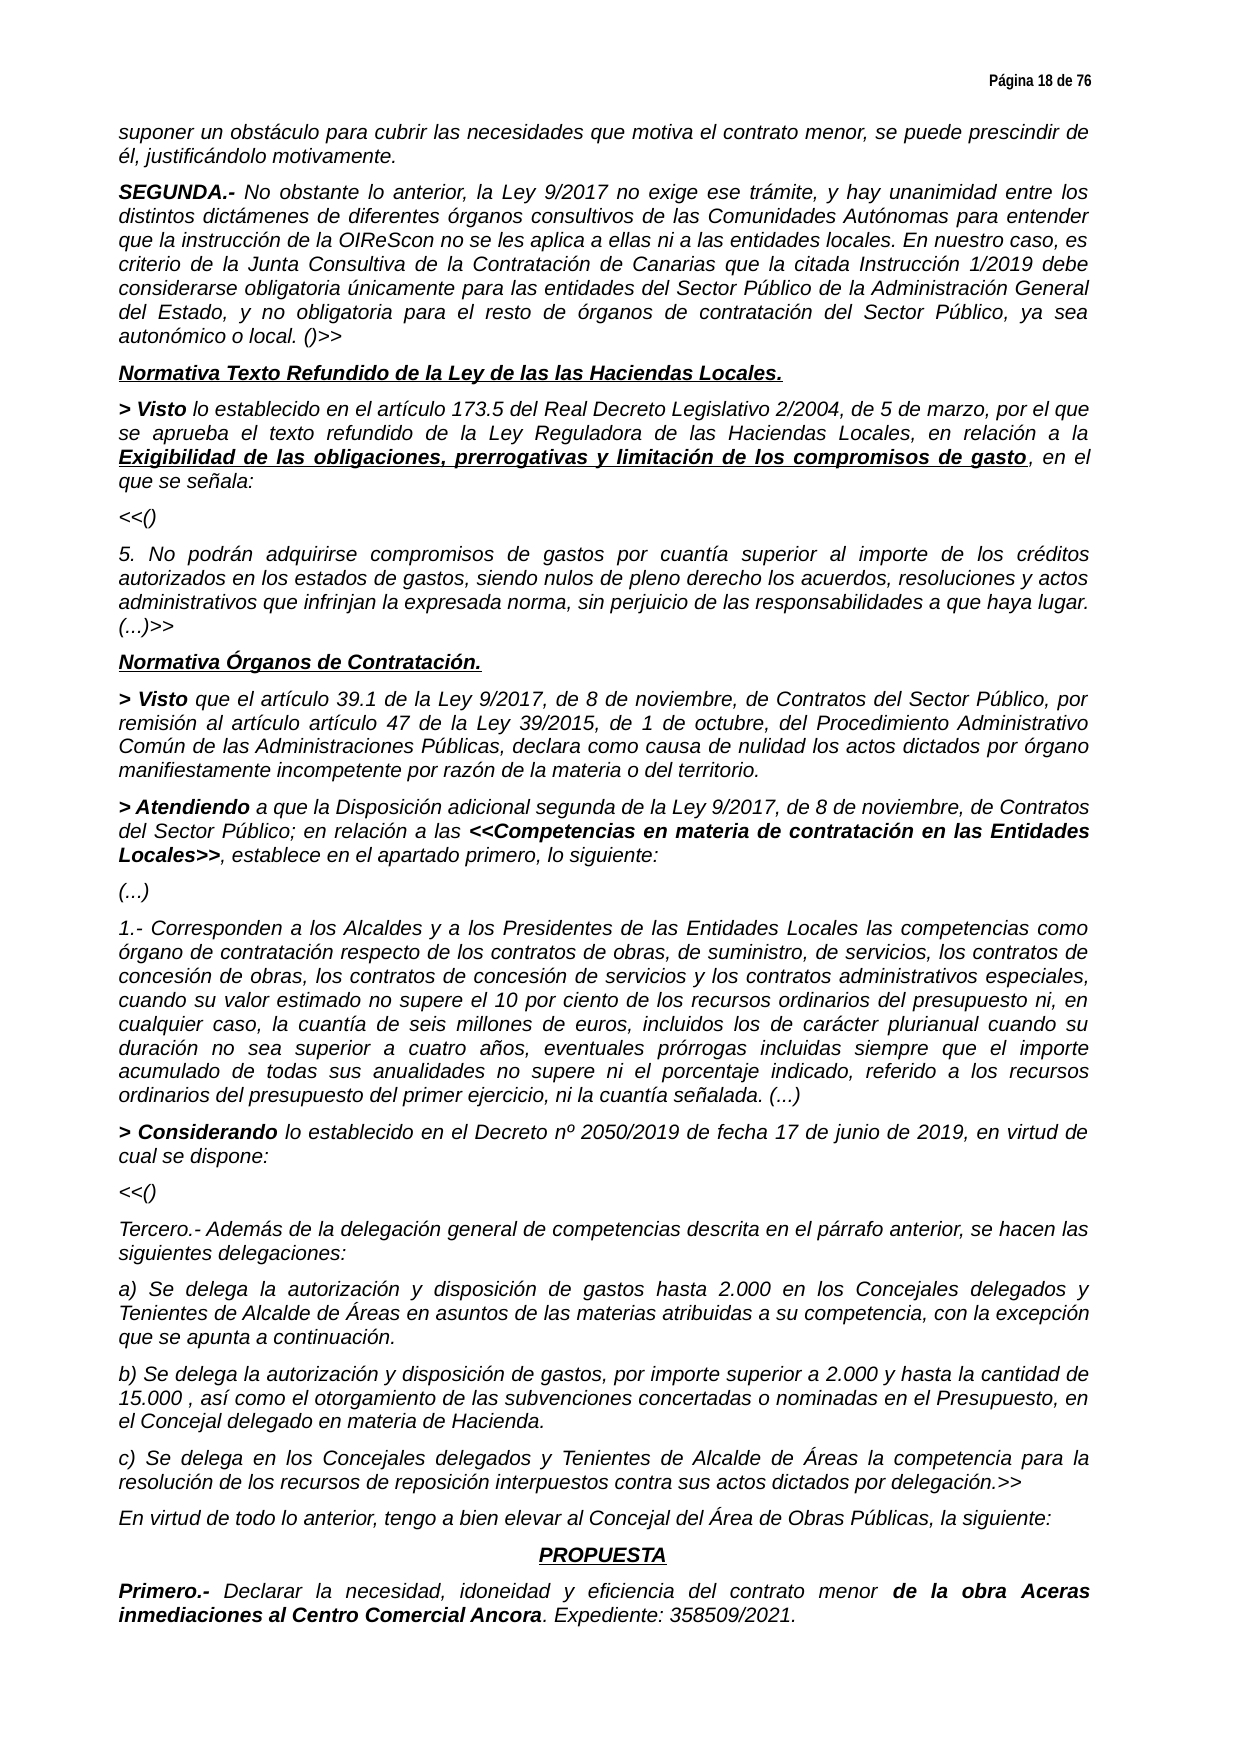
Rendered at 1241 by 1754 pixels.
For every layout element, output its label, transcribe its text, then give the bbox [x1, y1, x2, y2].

text 5. No podrán adquirirse compromisos de gastos por cuantía superior al importe de los créditos autorizados en los estados de gastos, siendo nulos de pleno derecho los acuerdos, resoluciones y actos administrativos que infrinjan la expresada norma, sin perjuicio de las responsabilidades a que haya lugar. (...)>> [118, 542, 1092, 637]
text > Considerando lo establecido en el Decreto nº 2050/2019 de fecha 17 de junio de 2019, en virtud de cual se dispone: [118, 1120, 1092, 1168]
text suponer un obstáculo para cubrir las necesidades que motiva el contrato menor, se puede prescindir de él, justificándolo motivamente. [118, 120, 1092, 168]
text 1.- Corresponden a los Alcaldes y a los Presidentes de las Entidades Locales las competencias como órgano de contratación respecto de los contratos de obras, de suministro, de servicios, los contratos de concesión de obras, los contratos de concesión de servicios y los contratos administrativos especiales, cuando su valor estimado no supere el 10 por ciento de los recursos ordinarios del presupuesto ni, en cualquier caso, la cuantía de seis millones de euros, incluidos los de carácter plurianual cuando su duración no sea superior a cuatro años, eventuales prórrogas incluidas siempre que el importe acumulado de todas sus anualidades no supere ni el porcentaje indicado, referido a los recursos ordinarios del presupuesto del primer ejercicio, ni la cuantía señalada. (...) [118, 916, 1092, 1107]
text > Atendiendo a que la Disposición adicional segunda de la Ley 9/2017, de 8 de noviembre, de Contratos del Sector Público; en relación a las <<Competencias en materia de contratación en las Entidades Locales>>, establece en el apartado primero, lo siguiente: [118, 795, 1092, 867]
text PROPUESTA [118, 1543, 1092, 1567]
text Primero.- Declarar la necesidad, idoneidad y eficiencia del contrato menor de la obra Aceras inmediaciones al Centro Comercial Ancora. Expediente: 358509/2021. [118, 1579, 1092, 1627]
text <<() [118, 505, 1092, 529]
text c) Se delega en los Concejales delegados y Tenientes de Alcalde de Áreas la competencia para la resolución de los recursos de reposición interpuestos contra sus actos dictados por delegación.>> [118, 1446, 1092, 1494]
text b) Se delega la autorización y disposición de gastos, por importe superior a 2.000 y hasta la cantidad de 15.000 , así como el otorgamiento de las subvenciones concertadas o nominadas en el Presupuesto, en el Concejal delegado en materia de Hacienda. [118, 1361, 1092, 1433]
text a) Se delega la autorización y disposición de gastos hasta 2.000 en los Concejales delegados y Tenientes de Alcalde de Áreas en asuntos de las materias atribuidas a su competencia, con la excepción que se apunta a continuación. [118, 1277, 1092, 1349]
text En virtud de todo lo anterior, tengo a bien elevar al Concejal del Área de Obras Públicas, la siguiente: [118, 1506, 1092, 1530]
text Normativa Texto Refundido de la Ley de las las Haciendas Locales. [118, 360, 1092, 384]
text > Visto lo establecido en el artículo 173.5 del Real Decreto Legislativo 2/2004, de 5 de marzo, por el que se aprueba el texto refundido de la Ley Reguladora de las Haciendas Locales, en relación a la Exigibilidad de las obligaciones, prerrogativas y limitación de los compromisos de gasto, en el que se señala: [118, 397, 1092, 493]
text Normativa Órganos de Contratación. [118, 650, 1092, 674]
text Tercero.- Además de la delegación general de competencias descrita en el párrafo anterior, se hacen las siguientes delegaciones: [118, 1217, 1092, 1264]
text SEGUNDA.- No obstante lo anterior, la Ley 9/2017 no exige ese trámite, y hay unanimidad entre los distintos dictámenes de diferentes órganos consultivos de las Comunidades Autónomas para entender que la instrucción de la OIReScon no se les aplica a ellas ni a las entidades locales. En nuestro caso, es criterio de la Junta Consultiva de la Contratación de Canarias que la citada Instrucción 1/2019 debe considerarse obligatoria únicamente para las entidades del Sector Público de la Administración General del Estado, y no obligatoria para el resto de órganos de contratación del Sector Público, ya sea autonómico o local. ()>> [118, 180, 1092, 348]
text <<() [118, 1180, 1092, 1204]
text > Visto que el artículo 39.1 de la Ley 9/2017, de 8 de noviembre, de Contratos del Sector Público, por remisión al artículo artículo 47 de la Ley 39/2015, de 1 de octubre, del Procedimiento Administrativo Común de las Administraciones Públicas, declara como causa de nulidad los actos dictados por órgano manifiestamente incompetente por razón de la materia o del territorio. [118, 686, 1092, 782]
text (...) [118, 879, 1092, 903]
